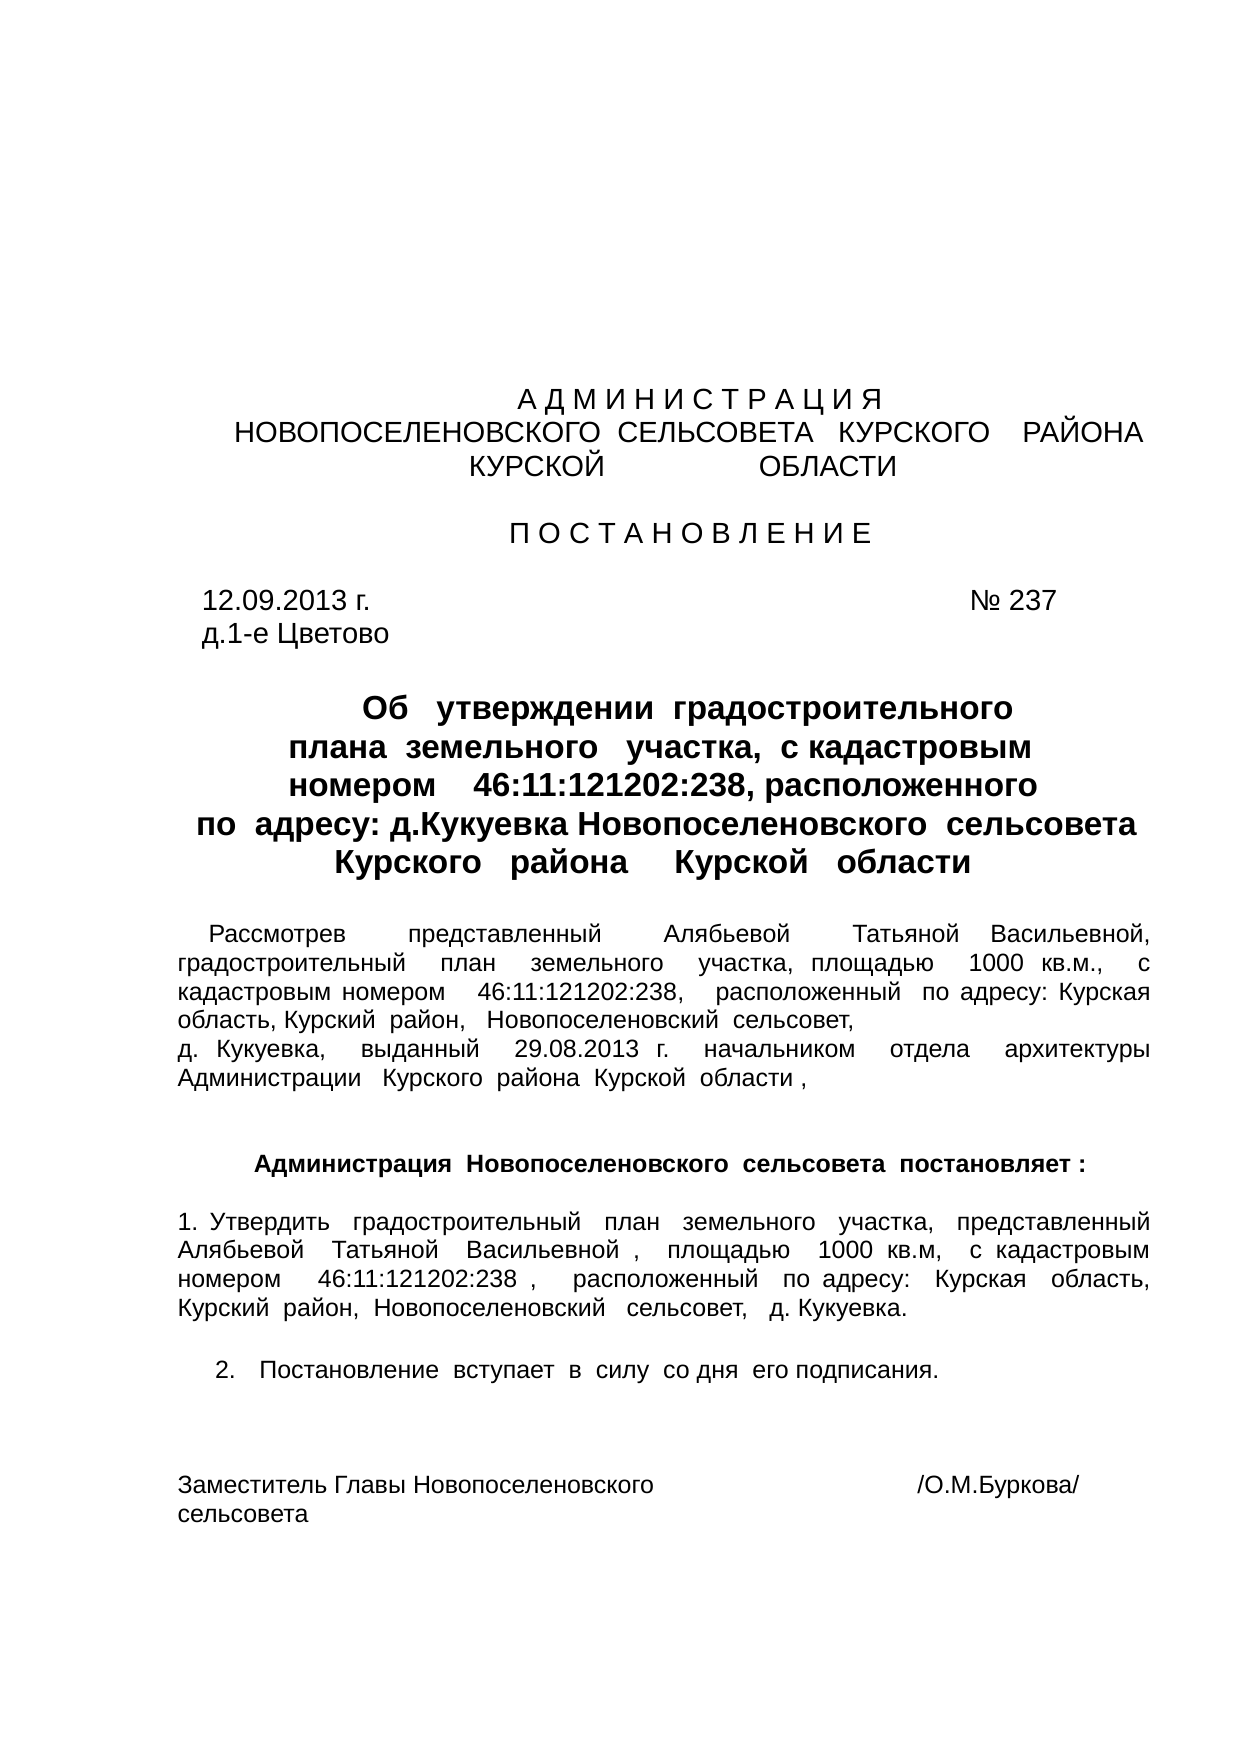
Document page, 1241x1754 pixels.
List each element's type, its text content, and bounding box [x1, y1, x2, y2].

text по адресу: д.Кукуевка Новопоселеновского сельсовета [177, 804, 1152, 842]
text д.1-е Цветово [177, 616, 1152, 650]
text Администрация Новопоселеновского сельсовета постановляет : [177, 1149, 1152, 1178]
text А Д М И Н И С Т Р А Ц И Я [177, 382, 1152, 415]
text д. Кукуевка, выданный 29.08.2013 г. начальником отдела архитектуры Администрации Курского района Курской области , [177, 1034, 1152, 1092]
text номером 46:11:121202:238, расположенного [177, 765, 1152, 804]
text Курского района Курской области [177, 842, 1152, 881]
text сельсовета [177, 1499, 1152, 1528]
text 1. Утвердить градостроительный план земельного участка, представленный Алябьевой Татьяной Васильевной , площадью 1000 кв.м, с кадастровым номером 46:11:121202:238 , расположенный по адресу: Курская область, Курский район, Новопоселеновский сельсовет, д. Кукуевка. [177, 1207, 1152, 1322]
text НОВОПОСЕЛЕНОВСКОГО СЕЛЬСОВЕТА КУРСКОГО РАЙОНА [177, 415, 1152, 449]
list Постановление вступает в силу со дня его подписания. [215, 1355, 1152, 1384]
text Рассмотрев представленный Алябьевой Татьяной Васильевной, градостроительный план земельного участка, площадью 1000 кв.м., с кадастровым номером 46:11:121202:238, расположенный по адресу: Курская область, Курский район, Новопоселеновский сельсовет, [177, 919, 1152, 1034]
text П О С Т А Н О В Л Е Н И Е [177, 516, 1152, 549]
text плана земельного участка, с кадастровым [177, 727, 1152, 765]
text 12.09.2013 г. № 237 [177, 583, 1152, 616]
text Об утверждении градостроительного [177, 688, 1152, 727]
text КУРСКОЙ ОБЛАСТИ [177, 449, 1152, 482]
text Заместитель Главы Новопоселеновского /О.М.Буркова/ [177, 1470, 1152, 1499]
